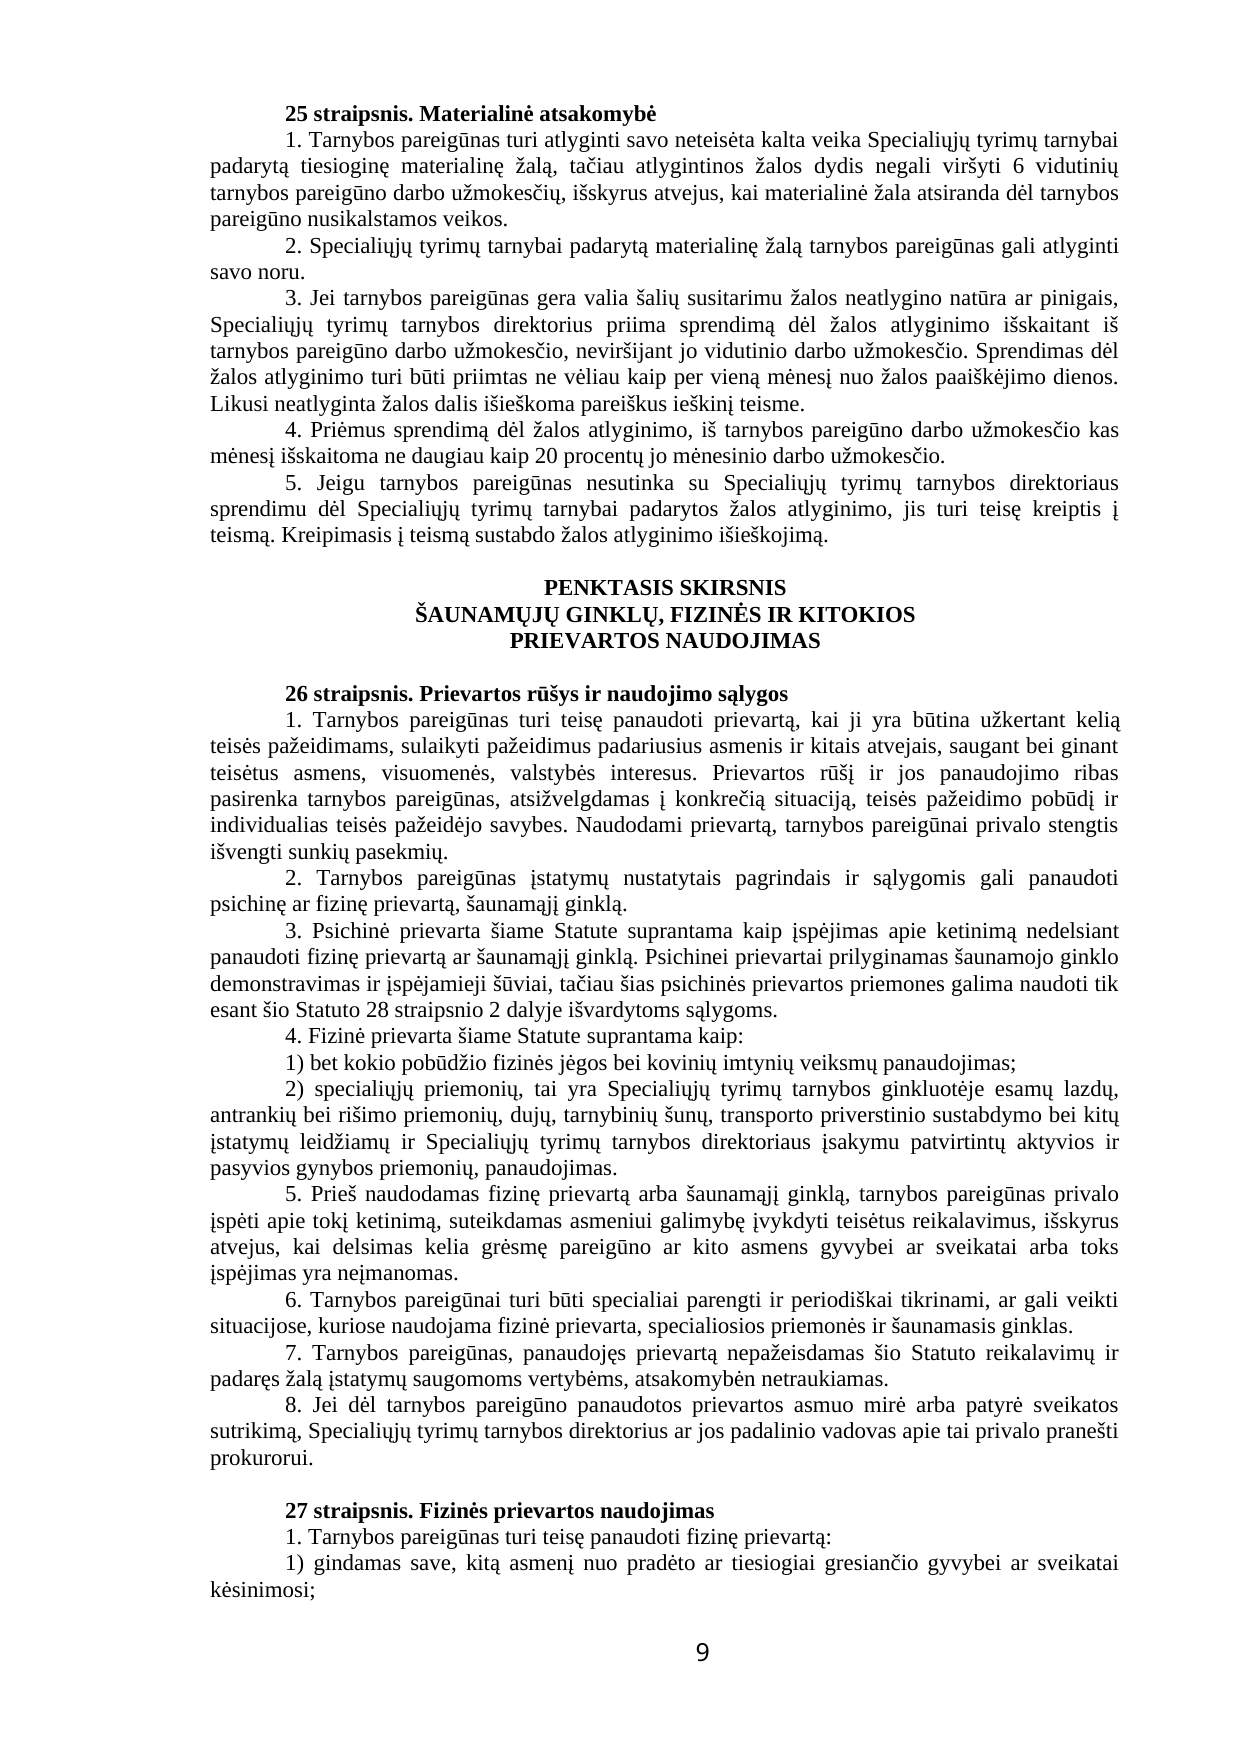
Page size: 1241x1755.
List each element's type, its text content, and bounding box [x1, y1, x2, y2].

text 4. Priėmus sprendimą dėl žalos atlyginimo, iš tarnybos pareigūno darbo užmokesčio kas mėnesį išskaitoma ne daugiau kaip 20 procentų jo mėnesinio darbo užmokesčio. [210, 416, 1120, 469]
text 1) bet kokio pobūdžio fizinės jėgos bei kovinių imtynių veiksmų panaudojimas; [210, 1049, 1120, 1075]
text 1. Tarnybos pareigūnas turi teisę panaudoti fizinę prievartą: [210, 1523, 1120, 1549]
text 3. Psichinė prievarta šiame Statute suprantama kaip įspėjimas apie ketinimą nedelsiant panaudoti fizinę prievartą ar šaunamąjį ginklą. Psichinei prievartai prilyginamas šaunamojo ginklo demonstravimas ir įspėjamieji šūviai, tačiau šias psichinės prievartos priemones galima naudoti tik esant šio Statuto 28 straipsnio 2 dalyje išvardytoms sąlygoms. [210, 917, 1120, 1022]
text 6. Tarnybos pareigūnai turi būti specialiai parengti ir periodiškai tikrinami, ar gali veikti situacijose, kuriose naudojama fizinė prievarta, specialiosios priemonės ir šaunamasis ginklas. [210, 1286, 1120, 1338]
text 26 straipsnis. Prievartos rūšys ir naudojimo sąlygos [210, 680, 1120, 706]
text 5. Prieš naudodamas fizinę prievartą arba šaunamąjį ginklą, tarnybos pareigūnas privalo įspėti apie tokį ketinimą, suteikdamas asmeniui galimybę įvykdyti teisėtus reikalavimus, išskyrus atvejus, kai delsimas kelia grėsmę pareigūno ar kito asmens gyvybei ar sveikatai arba toks įspėjimas yra neįmanomas. [210, 1180, 1120, 1286]
text 7. Tarnybos pareigūnas, panaudojęs prievartą nepažeisdamas šio Statuto reikalavimų ir padaręs žalą įstatymų saugomoms vertybėms, atsakomybėn netraukiamas. [210, 1338, 1120, 1391]
text 27 straipsnis. Fizinės prievartos naudojimas [210, 1497, 1120, 1523]
text 25 straipsnis. Materialinė atsakomybė [210, 100, 1120, 126]
text 2) specialiųjų priemonių, tai yra Specialiųjų tyrimų tarnybos ginkluotėje esamų lazdų, antrankių bei rišimo priemonių, dujų, tarnybinių šunų, transporto priverstinio sustabdymo bei kitų įstatymų leidžiamų ir Specialiųjų tyrimų tarnybos direktoriaus įsakymu patvirtintų aktyvios ir pasyvios gynybos priemonių, panaudojimas. [210, 1075, 1120, 1180]
subtitle PENKTASIS SKIRSNIS [210, 574, 1120, 601]
text 5. Jeigu tarnybos pareigūnas nesutinka su Specialiųjų tyrimų tarnybos direktoriaus sprendimu dėl Specialiųjų tyrimų tarnybai padarytos žalos atlyginimo, jis turi teisę kreiptis į teismą. Kreipimasis į teismą sustabdo žalos atlyginimo išieškojimą. [210, 469, 1120, 548]
text 1. Tarnybos pareigūnas turi teisę panaudoti prievartą, kai ji yra būtina užkertant kelią teisės pažeidimams, sulaikyti pažeidimus padariusius asmenis ir kitais atvejais, saugant bei ginant teisėtus asmens, visuomenės, valstybės interesus. Prievartos rūšį ir jos panaudojimo ribas pasirenka tarnybos pareigūnas, atsižvelgdamas į konkrečią situaciją, teisės pažeidimo pobūdį ir individualias teisės pažeidėjo savybes. Naudodami prievartą, tarnybos pareigūnai privalo stengtis išvengti sunkių pasekmių. [210, 706, 1120, 864]
text 2. Specialiųjų tyrimų tarnybai padarytą materialinę žalą tarnybos pareigūnas gali atlyginti savo noru. [210, 232, 1120, 284]
text 4. Fizinė prievarta šiame Statute suprantama kaip: [210, 1022, 1120, 1049]
text ŠAUNAMŲJŲ GINKLŲ, FIZINĖS IR KITOKIOS [210, 601, 1120, 627]
text 2. Tarnybos pareigūnas įstatymų nustatytais pagrindais ir sąlygomis gali panaudoti psichinę ar fizinę prievartą, šaunamąjį ginklą. [210, 864, 1120, 917]
text 1. Tarnybos pareigūnas turi atlyginti savo neteisėta kalta veika Specialiųjų tyrimų tarnybai padarytą tiesioginę materialinę žalą, tačiau atlygintinos žalos dydis negali viršyti 6 vidutinių tarnybos pareigūno darbo užmokesčių, išskyrus atvejus, kai materialinė žala atsiranda dėl tarnybos pareigūno nusikalstamos veikos. [210, 126, 1120, 232]
text 1) gindamas save, kitą asmenį nuo pradėto ar tiesiogiai gresiančio gyvybei ar sveikatai kėsinimosi; [210, 1549, 1120, 1602]
text 3. Jei tarnybos pareigūnas gera valia šalių susitarimu žalos neatlygino natūra ar pinigais, Specialiųjų tyrimų tarnybos direktorius priima sprendimą dėl žalos atlyginimo išskaitant iš tarnybos pareigūno darbo užmokesčio, neviršijant jo vidutinio darbo užmokesčio. Sprendimas dėl žalos atlyginimo turi būti priimtas ne vėliau kaip per vieną mėnesį nuo žalos paaiškėjimo dienos. Likusi neatlyginta žalos dalis išieškoma pareiškus ieškinį teisme. [210, 284, 1120, 416]
subtitle PRIEVARTOS NAUDOJIMAS [210, 627, 1120, 653]
text 8. Jei dėl tarnybos pareigūno panaudotos prievartos asmuo mirė arba patyrė sveikatos sutrikimą, Specialiųjų tyrimų tarnybos direktorius ar jos padalinio vadovas apie tai privalo pranešti prokurorui. [210, 1391, 1120, 1470]
